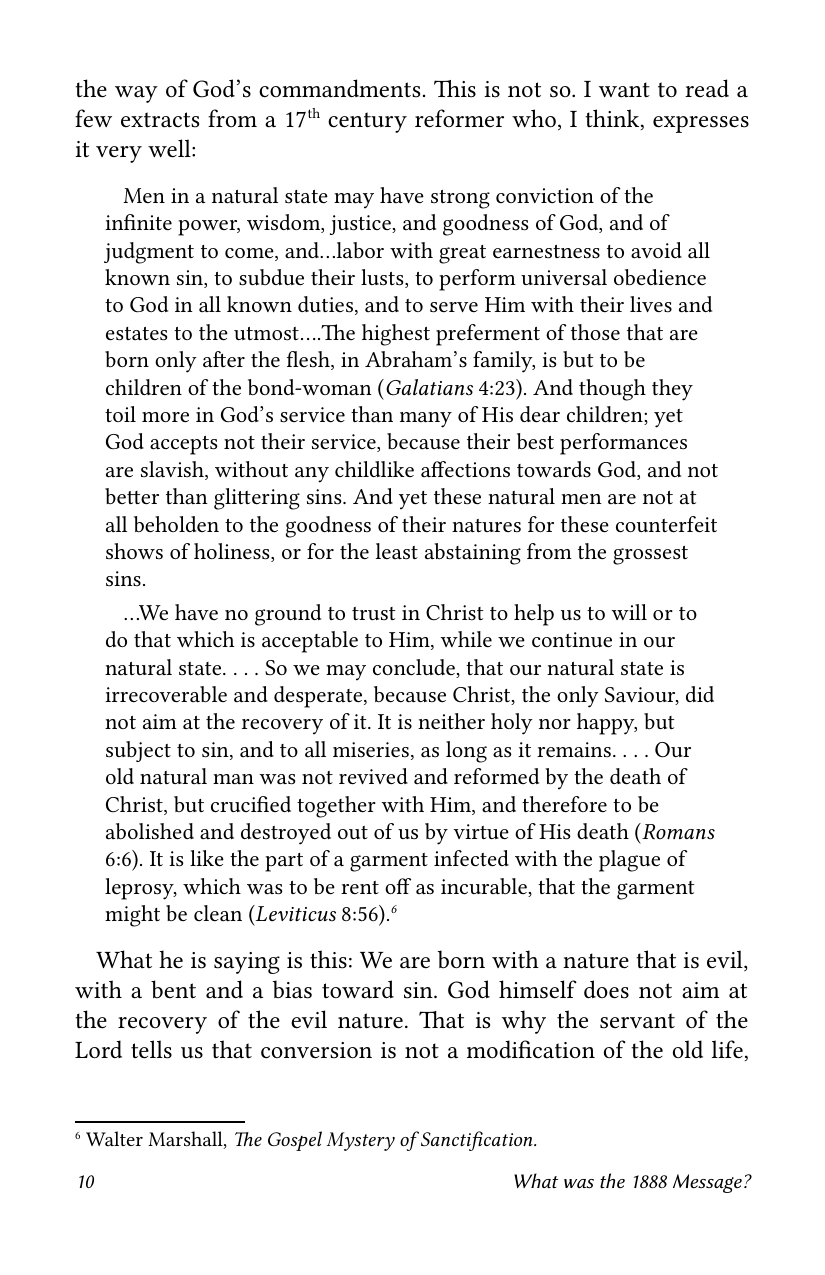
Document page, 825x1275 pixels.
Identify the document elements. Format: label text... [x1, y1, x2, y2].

text Walter Marshall, The Gospel Mystery of Sanctification. [75, 1128, 750, 1152]
text the way of God’s commandments. This is not so. I want to read a few extracts from a 17th century reformer who, I think, expresses it very well: [75, 75, 750, 163]
text ...We have no ground to trust in Christ to help us to will or to do that which is acceptable to Him, while we continue in our natural state. . . . So we may conclude, that our natural state is irrecoverable and desperate, because Christ, the only Saviour, did not aim at the recovery of it. It is neither holy nor happy, but subject to sin, and to all miseries, as long as it remains. . . . Our old natural man was not revived and reformed by the death of Christ, but crucified together with Him, and therefore to be abolished and destroyed out of us by virtue of His death (Romans 6:6). It is like the part of a garment infected with the plague of leprosy, which was to be rent off as incurable, that the garment might be clean (Leviticus 8:56). [105, 600, 720, 927]
text Men in a natural state may have strong conviction of the infinite power, wisdom, justice, and goodness of God, and of judgment to come, and...labor with great earnestness to avoid all known sin, to subdue their lusts, to perform universal obedience to God in all known duties, and to serve Him with their lives and estates to the utmost….The highest preferment of those that are born only after the flesh, in Abraham’s family, is but to be children of the bond-woman (Galatians 4:23). And though they toil more in God’s service than many of His dear children; yet God accepts not their service, because their best performances are slavish, without any childlike affections towards God, and not better than glittering sins. And yet these natural men are not at all beholden to the goodness of their natures for these counterfeit shows of holiness, or for the least abstaining from the grossest sins. [105, 183, 720, 592]
text What he is saying is this: We are born with a nature that is evil, with a bent and a bias toward sin. God himself does not aim at the recovery of the evil nature. That is why the servant of the Lord tells us that conversion is not a modification of the old life, [75, 946, 750, 1065]
